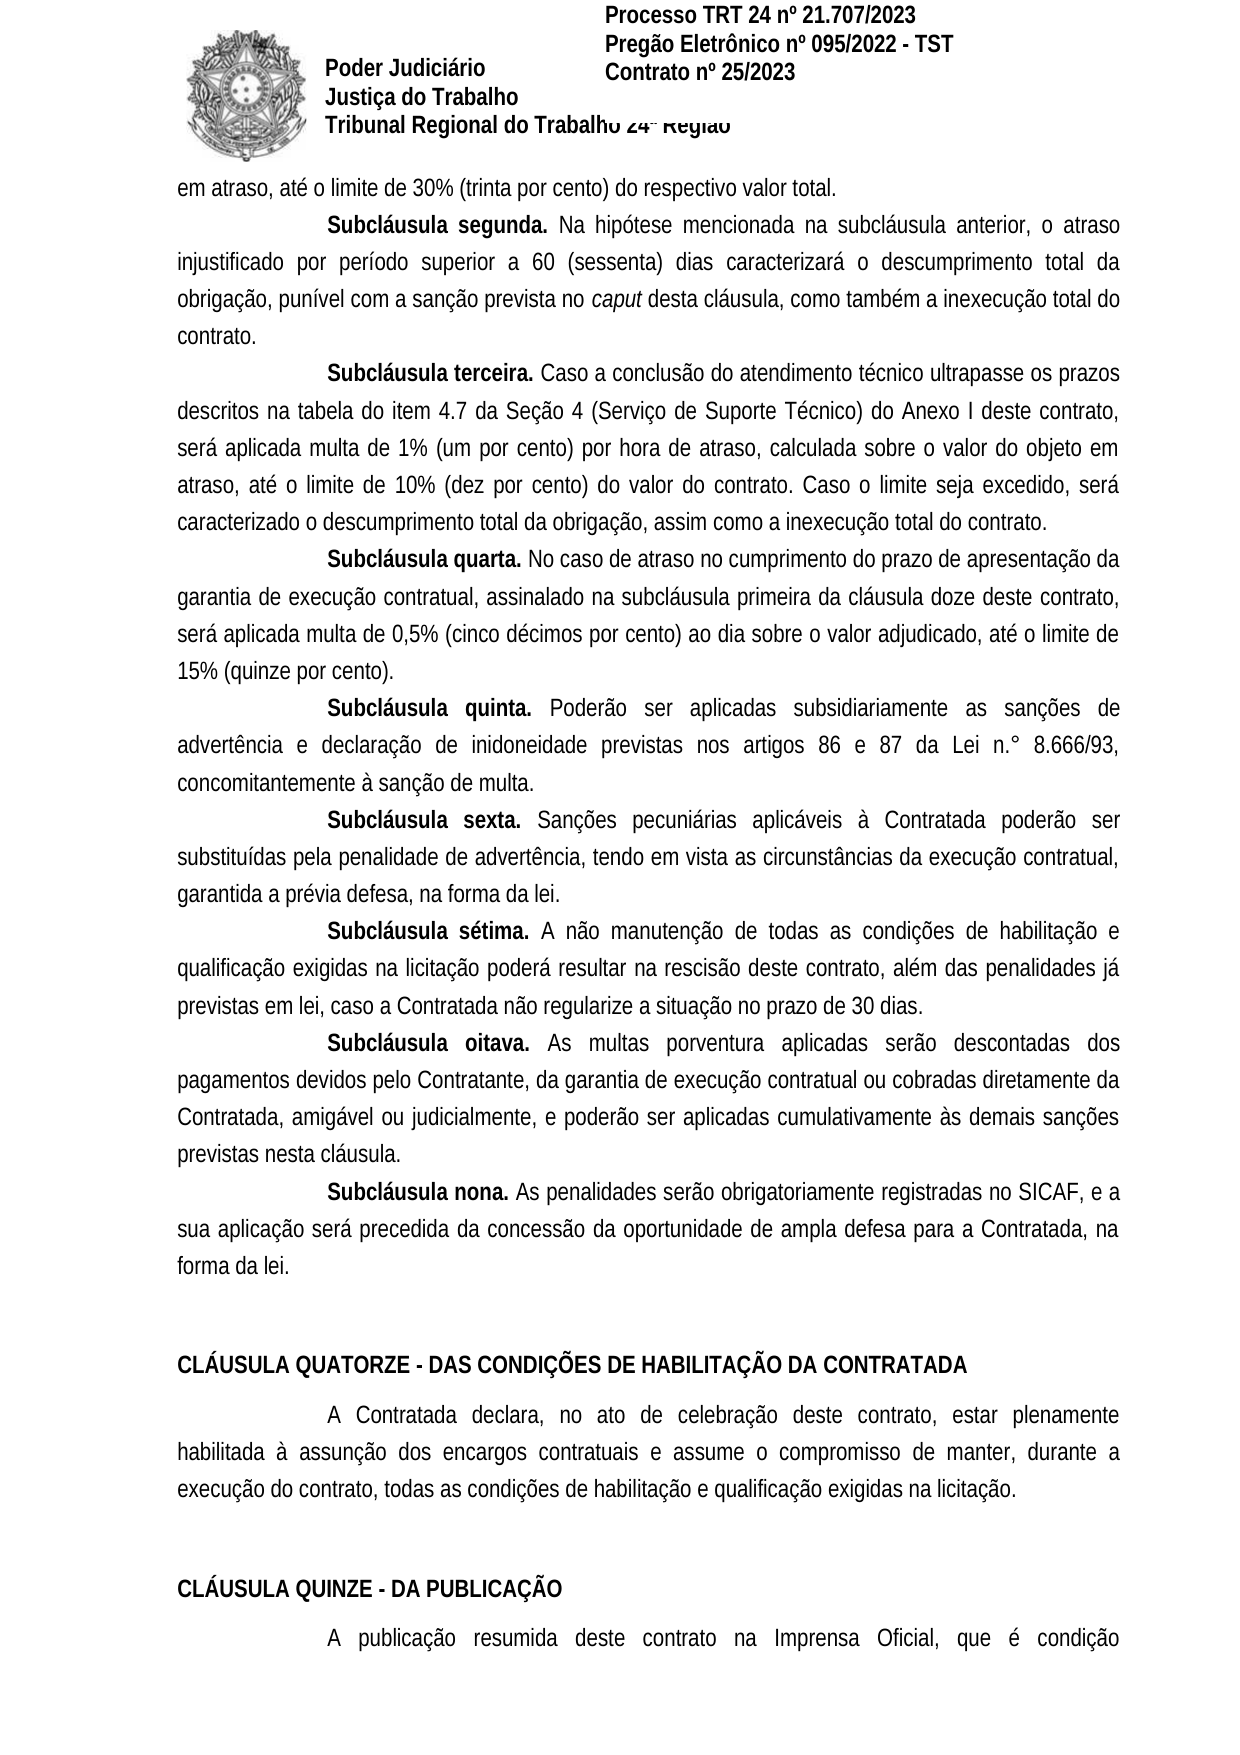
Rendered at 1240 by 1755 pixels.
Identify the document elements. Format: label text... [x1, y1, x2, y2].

text Subcláusula nona. As penalidades serão obrigatoriamente registradas no SICAF, e a sua aplicação será precedida da concessão da oportunidade de ampla defesa para a Contratada, na forma da lei. [177, 1177, 1121, 1279]
text A publicação resumida deste contrato na Imprensa Oficial, que é condição [177, 1623, 1121, 1652]
subtitle CLÁUSULA QUINZE - DA PUBLICAÇÃO [177, 1574, 1121, 1602]
text Subcláusula quinta. Poderão ser aplicadas subsidiariamente as sanções de advertência e declaração de inidoneidade previstas nos artigos 86 e 87 da Lei n.° 8.666/93, concomitantemente à sanção de multa. [177, 693, 1121, 796]
text Subcláusula sétima. A não manutenção de todas as condições de habilitação e qualificação exigidas na licitação poderá resultar na rescisão deste contrato, além das penalidades já previstas em lei, caso a Contratada não regularize a situação no prazo de 30 dias. [177, 916, 1121, 1019]
subtitle CLÁUSULA QUATORZE - DAS CONDIÇÕES DE HABILITAÇÃO DA CONTRATADA [177, 1350, 1121, 1379]
text Subcláusula terceira. Caso a conclusão do atendimento técnico ultrapasse os prazos descritos na tabela do item 4.7 da Seção 4 (Serviço de Suporte Técnico) do Anexo I deste contrato, será aplicada multa de 1% (um por cento) por hora de atraso, calculada sobre o valor do objeto em atraso, até o limite de 10% (dez por cento) do valor do contrato. Caso o limite seja excedido, será caracterizado o descumprimento total da obrigação, assim como a inexecução total do contrato. [177, 358, 1121, 536]
text Subcláusula sexta. Sanções pecuniárias aplicáveis à Contratada poderão ser substituídas pela penalidade de advertência, tendo em vista as circunstâncias da execução contratual, garantida a prévia defesa, na forma da lei. [177, 805, 1121, 908]
text A Contratada declara, no ato de celebração deste contrato, estar plenamente habilitada à assunção dos encargos contratuais e assume o compromisso de manter, durante a execução do contrato, todas as condições de habilitação e qualificação exigidas na licitação. [177, 1400, 1121, 1503]
text Subcláusula oitava. As multas porventura aplicadas serão descontadas dos pagamentos devidos pelo Contratante, da garantia de execução contratual ou cobradas diretamente da Contratada, amigável ou judicialmente, e poderão ser aplicadas cumulativamente às demais sanções previstas nesta cláusula. [177, 1028, 1121, 1168]
text em atraso, até o limite de 30% (trinta por cento) do respectivo valor total. [177, 172, 1121, 201]
text Subcláusula segunda. Na hipótese mencionada na subcláusula anterior, o atraso injustificado por período superior a 60 (sessenta) dias caracterizará o descumprimento total da obrigação, punível com a sanção prevista no caput desta cláusula, como também a inexecução total do contrato. [177, 210, 1121, 350]
text Subcláusula quarta. No caso de atraso no cumprimento do prazo de apresentação da garantia de execução contratual, assinalado na subcláusula primeira da cláusula doze deste contrato, será aplicada multa de 0,5% (cinco décimos por cento) ao dia sobre o valor adjudicado, até o limite de 15% (quinze por cento). [177, 544, 1121, 684]
